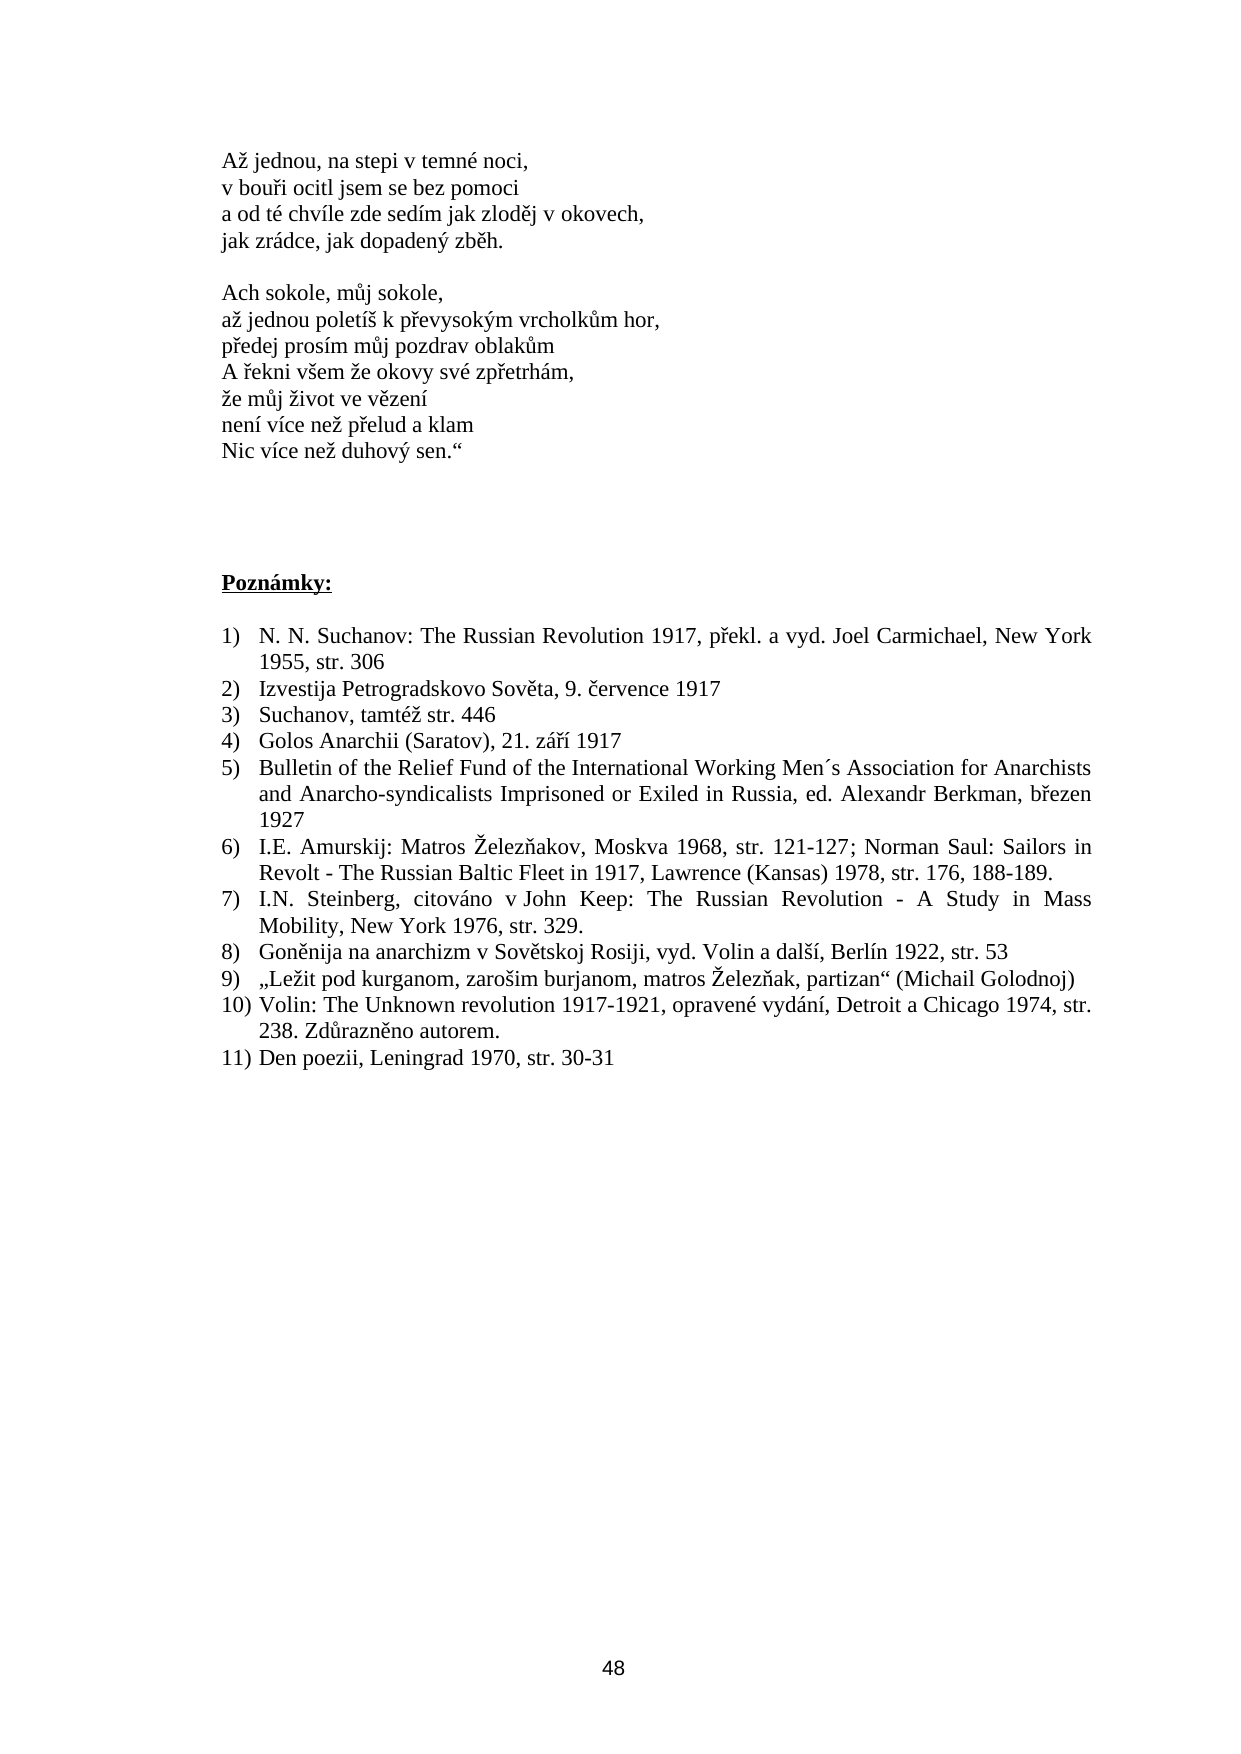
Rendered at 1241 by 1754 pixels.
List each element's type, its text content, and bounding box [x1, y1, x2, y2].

text předej prosím můj pozdrav oblakům [148, 332, 1093, 358]
list N. N. Suchanov: The Russian Revolution 1917, překl. a vyd. Joel Carmichael, New York 1955, str. 306 [221, 622, 1093, 675]
list Goněnija na anarchizm v Sovětskoj Rosiji, vyd. Volin a další, Berlín 1922, str. 53 [221, 938, 1093, 964]
list Izvestija Petrogradskovo Sověta, 9. července 1917 [221, 675, 1093, 701]
text jak zrádce, jak dopadený zběh. [148, 227, 1093, 253]
list „Ležit pod kurganom, zarošim burjanom, matros Železňak, partizan“ (Michail Golodnoj) [221, 964, 1093, 991]
text není více než přelud a klam [148, 411, 1093, 437]
text A řekni všem že okovy své zpřetrhám, [148, 358, 1093, 385]
text a od té chvíle zde sedím jak zloděj v okovech, [148, 200, 1093, 227]
text Až jednou, na stepi v temné noci, [148, 148, 1093, 174]
text že můj život ve vězení [148, 385, 1093, 411]
subtitle Poznámky: [148, 569, 1093, 596]
list I.N. Steinberg, citováno v John Keep: The Russian Revolution - A Study in Mass Mobility, New York 1976, str. 329. [221, 886, 1093, 938]
list Suchanov, tamtéž str. 446 [221, 701, 1093, 727]
list Bulletin of the Relief Fund of the International Working Men´s Association for Anarchists and Anarcho-syndicalists Imprisoned or Exiled in Russia, ed. Alexandr Berkman, březen 1927 [221, 754, 1093, 833]
text až jednou poletíš k převysokým vrcholkům hor, [148, 306, 1093, 332]
text v bouři ocitl jsem se bez pomoci [148, 174, 1093, 200]
list Den poezii, Leningrad 1970, str. 30-31 [221, 1044, 1093, 1070]
list Golos Anarchii (Saratov), 21. září 1917 [221, 727, 1093, 754]
list I.E. Amurskij: Matros Železňakov, Moskva 1968, str. 121-127; Norman Saul: Sailors in Revolt - The Russian Baltic Fleet in 1917, Lawrence (Kansas) 1978, str. 176, 188-189. [221, 833, 1093, 886]
text Ach sokole, můj sokole, [148, 279, 1093, 306]
text Nic více než duhový sen.“ [148, 437, 1093, 464]
list Volin: The Unknown revolution 1917-1921, opravené vydání, Detroit a Chicago 1974, str. 238. Zdůrazněno autorem. [221, 991, 1093, 1044]
